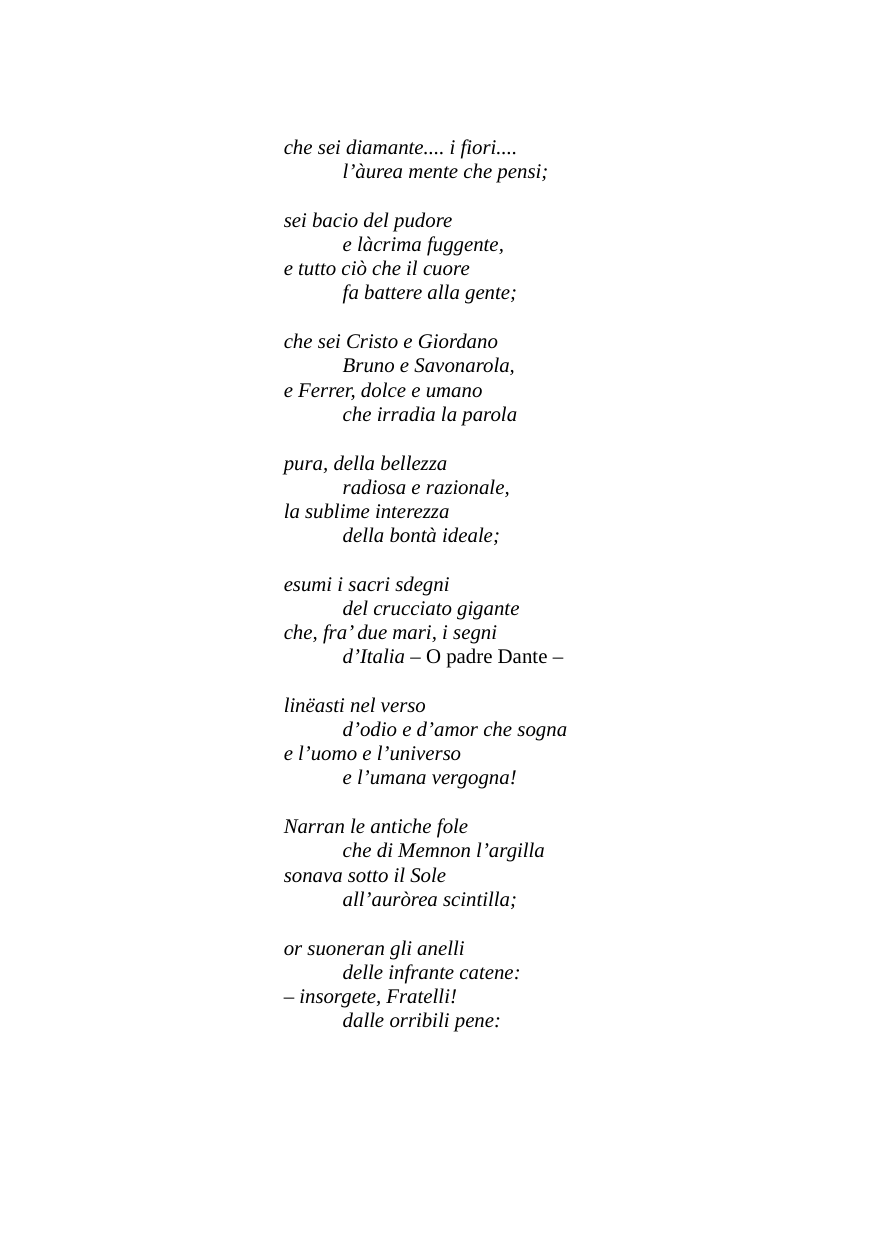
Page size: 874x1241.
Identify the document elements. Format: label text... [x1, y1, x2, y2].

text sonava sotto il Sole all’auròrea scintilla; [283, 862, 768, 911]
text esumi i sacri sdegni del crucciato gigante [283, 572, 768, 620]
text or suoneran gli anelli delle infrante catene: [283, 936, 768, 984]
text e tutto ciò che il cuore fa battere alla gente; [283, 256, 768, 304]
text e Ferrer, dolce e umano che irradia la parola [283, 377, 768, 426]
text che sei diamante.... i fiori.... l’àurea mente che pensi; [283, 135, 768, 183]
text linëasti nel verso d’odio e d’amor che sogna [283, 693, 768, 741]
text pura, della bellezza radiosa e razionale, [283, 451, 768, 499]
text sei bacio del pudore e làcrima fuggente, [283, 208, 768, 256]
text che, fra’ due mari, i segni d’Italia – O padre Dante – [283, 620, 768, 668]
text che sei Cristo e Giordano Bruno e Savonarola, [283, 329, 768, 377]
text – insorgete, Fratelli! dalle orribili pene: [283, 984, 768, 1032]
text e l’uomo e l’universo e l’umana vergogna! [283, 741, 768, 789]
text la sublime interezza della bontà ideale; [283, 499, 768, 547]
text Narran le antiche fole che di Memnon l’argilla [283, 814, 768, 862]
